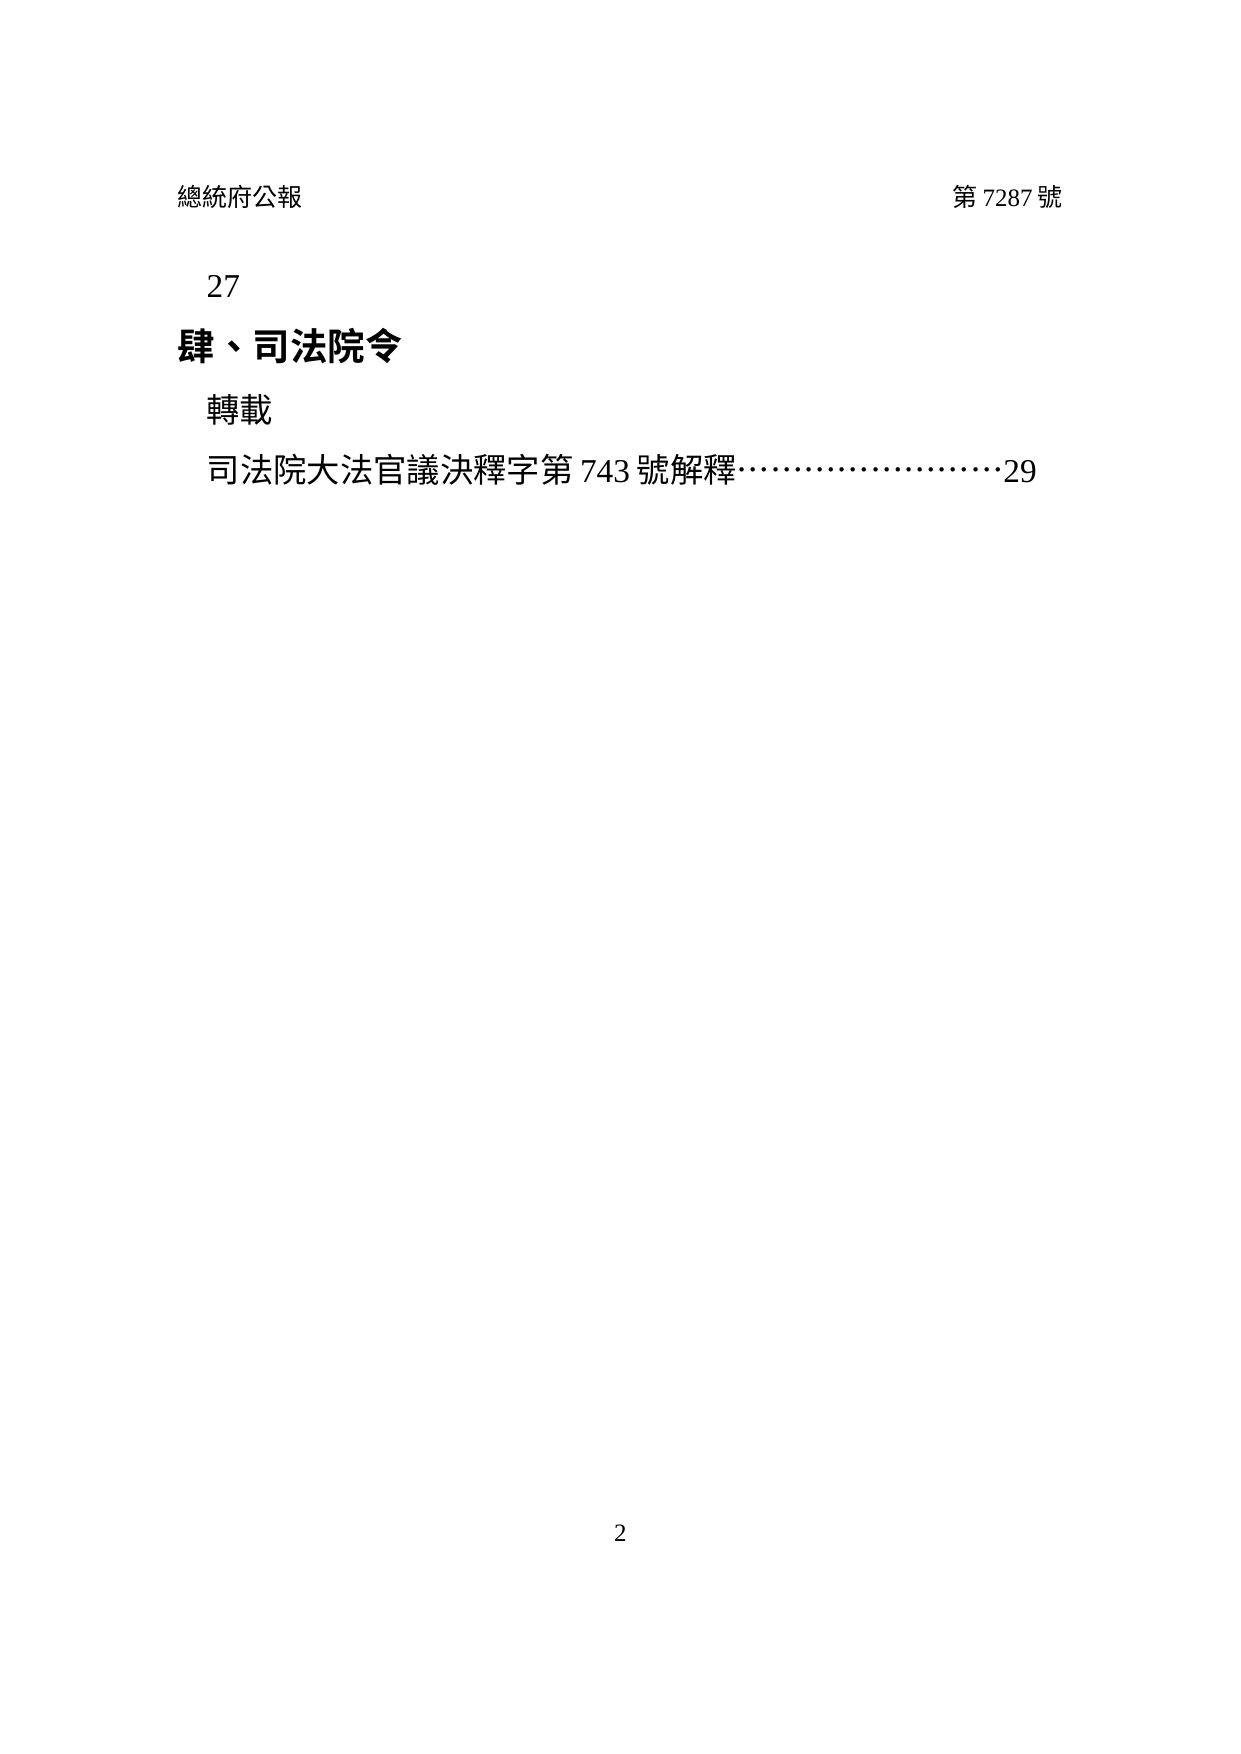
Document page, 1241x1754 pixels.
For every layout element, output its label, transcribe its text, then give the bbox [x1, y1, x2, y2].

text 27 [206, 266, 1063, 304]
text 司法院大法官議決釋字第743號解釋……………………29 [206, 444, 1063, 492]
text 肆、司法院令 [177, 317, 1063, 371]
text 轉載 [206, 383, 1063, 432]
